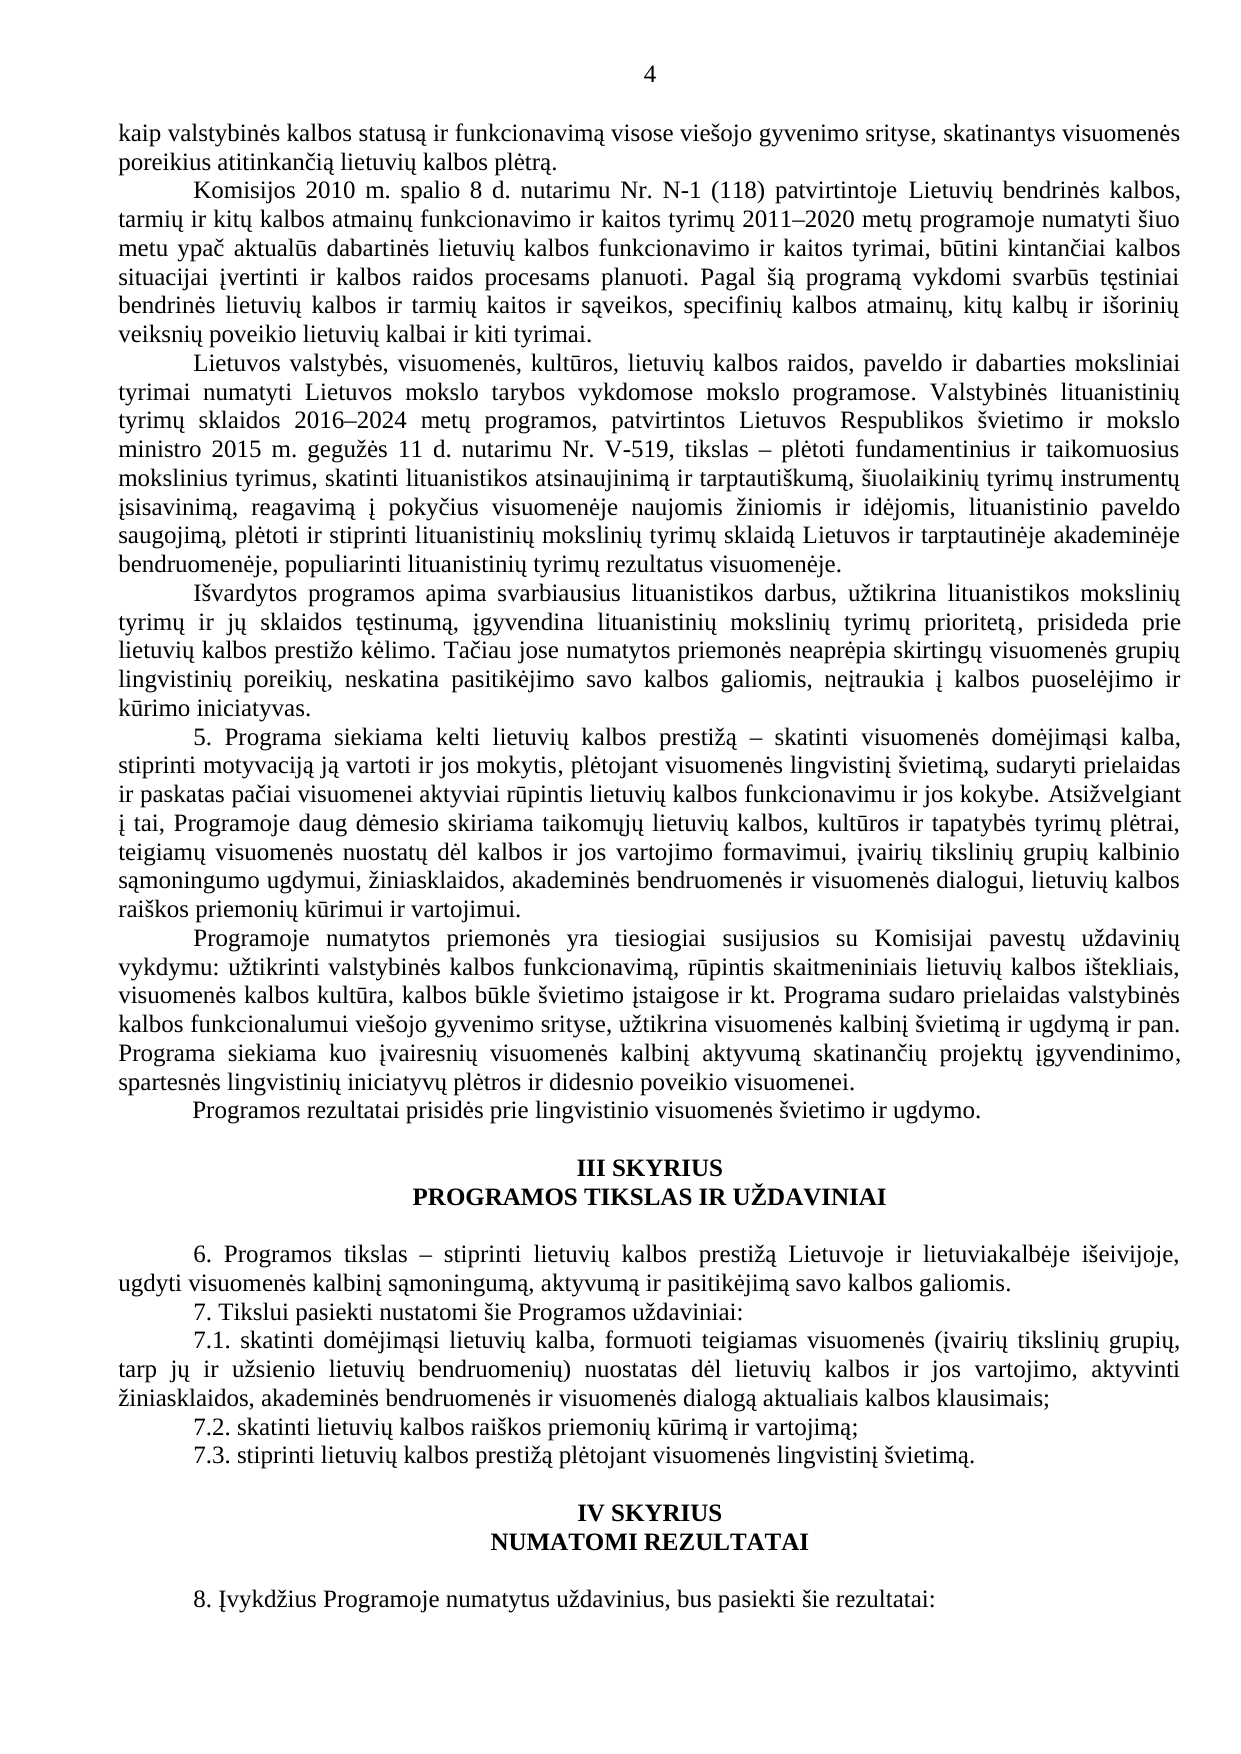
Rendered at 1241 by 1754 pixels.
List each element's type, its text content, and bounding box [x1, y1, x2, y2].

text 7.1. skatinti domėjimąsi lietuvių kalba, formuoti teigiamas visuomenės (įvairių tikslinių grupių, tarp jų ir užsienio lietuvių bendruomenių) nuostatas dėl lietuvių kalbos ir jos vartojimo, aktyvinti žiniasklaidos, akademinės bendruomenės ir visuomenės dialogą aktualiais kalbos klausimais; [118, 1326, 1181, 1412]
text Komisijos 2010 m. spalio 8 d. nutarimu Nr. N-1 (118) patvirtintoje Lietuvių bendrinės kalbos, tarmių ir kitų kalbos atmainų funkcionavimo ir kaitos tyrimų 2011–2020 metų programoje numatyti šiuo metu ypač aktualūs dabartinės lietuvių kalbos funkcionavimo ir kaitos tyrimai, būtini kintančiai kalbos situacijai įvertinti ir kalbos raidos procesams planuoti. Pagal šią programą vykdomi svarbūs tęstiniai bendrinės lietuvių kalbos ir tarmių kaitos ir sąveikos, specifinių kalbos atmainų, kitų kalbų ir išorinių veiksnių poveikio lietuvių kalbai ir kiti tyrimai. [118, 176, 1181, 348]
text 7.3. stiprinti lietuvių kalbos prestižą plėtojant visuomenės lingvistinį švietimą. [118, 1441, 1181, 1469]
text 5. Programa siekiama kelti lietuvių kalbos prestižą – skatinti visuomenės domėjimąsi kalba, stiprinti motyvaciją ją vartoti ir jos mokytis, plėtojant visuomenės lingvistinį švietimą, sudaryti prielaidas ir paskatas pačiai visuomenei aktyviai rūpintis lietuvių kalbos funkcionavimu ir jos kokybe. Atsižvelgiant į tai, Programoje daug dėmesio skiriama taikomųjų lietuvių kalbos, kultūros ir tapatybės tyrimų plėtrai, teigiamų visuomenės nuostatų dėl kalbos ir jos vartojimo formavimui, įvairių tikslinių grupių kalbinio sąmoningumo ugdymui, žiniasklaidos, akademinės bendruomenės ir visuomenės dialogui, lietuvių kalbos raiškos priemonių kūrimui ir vartojimui. [118, 722, 1181, 923]
text PROGRAMOS TIKSLAS IR UŽDAVINIAI [118, 1182, 1181, 1211]
text Išvardytos programos apima svarbiausius lituanistikos darbus, užtikrina lituanistikos mokslinių tyrimų ir jų sklaidos tęstinumą, įgyvendina lituanistinių mokslinių tyrimų prioritetą, prisideda prie lietuvių kalbos prestižo kėlimo. Tačiau jose numatytos priemonės neaprėpia skirtingų visuomenės grupių lingvistinių poreikių, neskatina pasitikėjimo savo kalbos galiomis, neįtraukia į kalbos puoselėjimo ir kūrimo iniciatyvas. [118, 578, 1181, 722]
text kaip valstybinės kalbos statusą ir funkcionavimą visose viešojo gyvenimo srityse, skatinantys visuomenės poreikius atitinkančią lietuvių kalbos plėtrą. [118, 118, 1181, 176]
text Lietuvos valstybės, visuomenės, kultūros, lietuvių kalbos raidos, paveldo ir dabarties moksliniai tyrimai numatyti Lietuvos mokslo tarybos vykdomose mokslo programose. Valstybinės lituanistinių tyrimų sklaidos 2016–2024 metų programos, patvirtintos Lietuvos Respublikos švietimo ir mokslo ministro 2015 m. gegužės 11 d. nutarimu Nr. V-519, tikslas – plėtoti fundamentinius ir taikomuosius mokslinius tyrimus, skatinti lituanistikos atsinaujinimą ir tarptautiškumą, šiuolaikinių tyrimų instrumentų įsisavinimą, reagavimą į pokyčius visuomenėje naujomis žiniomis ir idėjomis, lituanistinio paveldo saugojimą, plėtoti ir stiprinti lituanistinių mokslinių tyrimų sklaidą Lietuvos ir tarptautinėje akademinėje bendruomenėje, populiarinti lituanistinių tyrimų rezultatus visuomenėje. [118, 348, 1181, 578]
text Programos rezultatai prisidės prie lingvistinio visuomenės švietimo ir ugdymo. [118, 1096, 1181, 1124]
text 7. Tikslui pasiekti nustatomi šie Programos uždaviniai: [118, 1297, 1181, 1326]
text 6. Programos tikslas – stiprinti lietuvių kalbos prestižą Lietuvoje ir lietuviakalbėje išeivijoje, ugdyti visuomenės kalbinį sąmoningumą, aktyvumą ir pasitikėjimą savo kalbos galiomis. [118, 1239, 1181, 1297]
text Programoje numatytos priemonės yra tiesiogiai susijusios su Komisijai pavestų uždavinių vykdymu: užtikrinti valstybinės kalbos funkcionavimą, rūpintis skaitmeniniais lietuvių kalbos ištekliais, visuomenės kalbos kultūra, kalbos būkle švietimo įstaigose ir kt. Programa sudaro prielaidas valstybinės kalbos funkcionalumui viešojo gyvenimo srityse, užtikrina visuomenės kalbinį švietimą ir ugdymą ir pan. Programa siekiama kuo įvairesnių visuomenės kalbinį aktyvumą skatinančių projektų įgyvendinimo, spartesnės lingvistinių iniciatyvų plėtros ir didesnio poveikio visuomenei. [118, 923, 1181, 1096]
text III SKYRIUS [118, 1153, 1181, 1182]
text NUMATOMI REZULTATAI [118, 1527, 1181, 1556]
text 8. Įvykdžius Programoje numatytus uždavinius, bus pasiekti šie rezultatai: [118, 1584, 1181, 1613]
text 7.2. skatinti lietuvių kalbos raiškos priemonių kūrimą ir vartojimą; [118, 1412, 1181, 1441]
text IV SKYRIUS [118, 1498, 1181, 1527]
